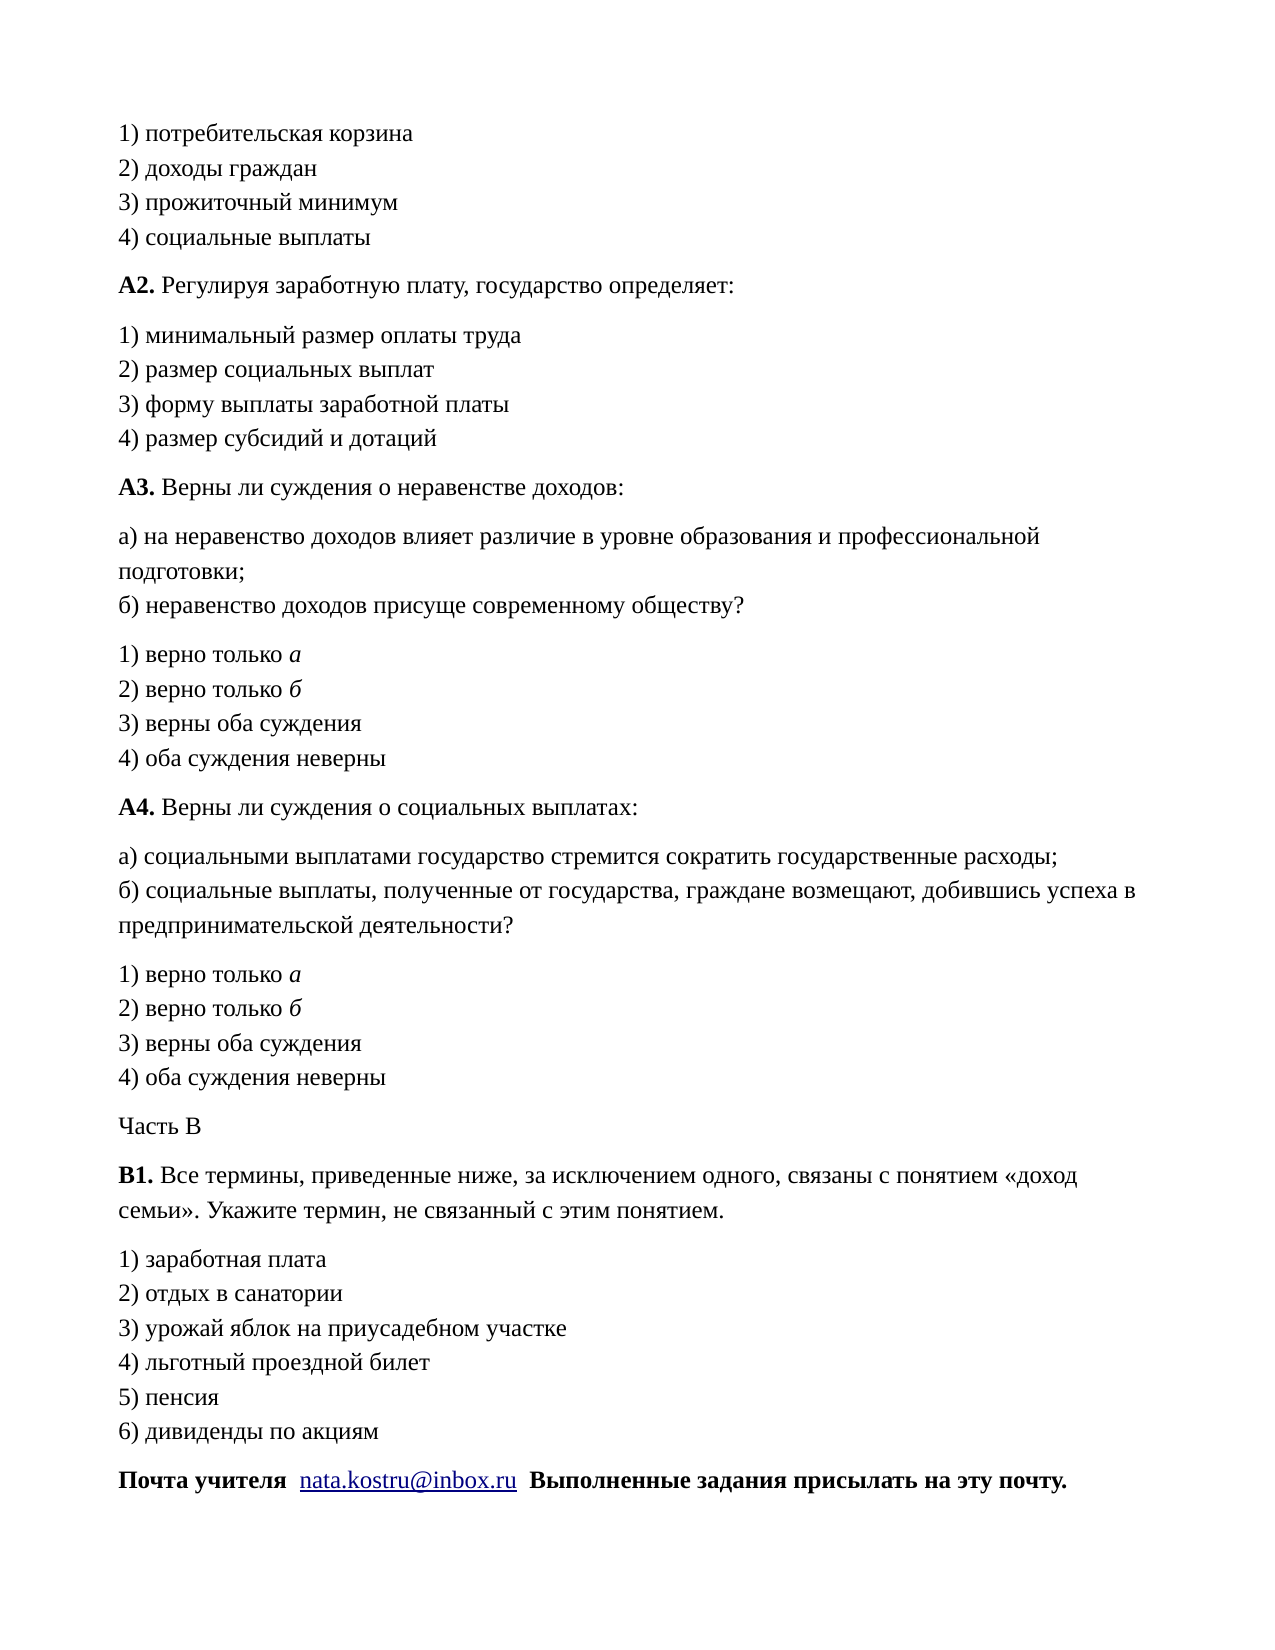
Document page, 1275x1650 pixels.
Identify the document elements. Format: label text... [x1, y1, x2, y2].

text 1) потребительская корзина 2) доходы граждан 3) прожиточный минимум 4) социальные выплаты [118, 118, 1157, 250]
text А4. Верны ли суждения о социальных выплатах: [118, 792, 1157, 821]
text а) со­циальными выплатами государство стремится сократить государственные расходы; б) социальные выплаты, полу­ченные от государства, граждане возмещают, добившись успеха в предпринимательской деятельности? [118, 841, 1157, 938]
text 1) заработная плата 2) отдых в санатории 3) урожай яблок на приусадебном участке 4) льготный проездной билет 5) пенсия 6) дивиденды по акциям [118, 1244, 1157, 1445]
text Почта учителя nata.kostru@inbox.ru Выполненные задания присылать на эту почту. [118, 1465, 1157, 1494]
text А3. Верны ли суждения о неравенстве доходов: [118, 472, 1157, 501]
text 1) минимальный размер оплаты труда 2) размер социальных выплат 3) форму выплаты заработной платы 4) размер субсидий и дотаций [118, 320, 1157, 452]
text а) на не­равенство доходов влияет различие в уровне образования и профессиональной подготовки; б) неравенство доходов присуще современному обществу? [118, 521, 1157, 619]
text Часть B [118, 1111, 1157, 1140]
text В1. Все термины, приведенные ниже, за исключением одного, связаны с понятием «доход семьи». Укажите тер­мин, не связанный с этим понятием. [118, 1160, 1157, 1224]
text 1) верно только а 2) верно только б 3) верны оба суждения 4) оба суждения неверны [118, 639, 1157, 771]
text А2. Регулируя заработную плату, государство определяет: [118, 271, 1157, 299]
text 1) верно только а 2) верно только б 3) верны оба суждения 4) оба суждения неверны [118, 959, 1157, 1091]
